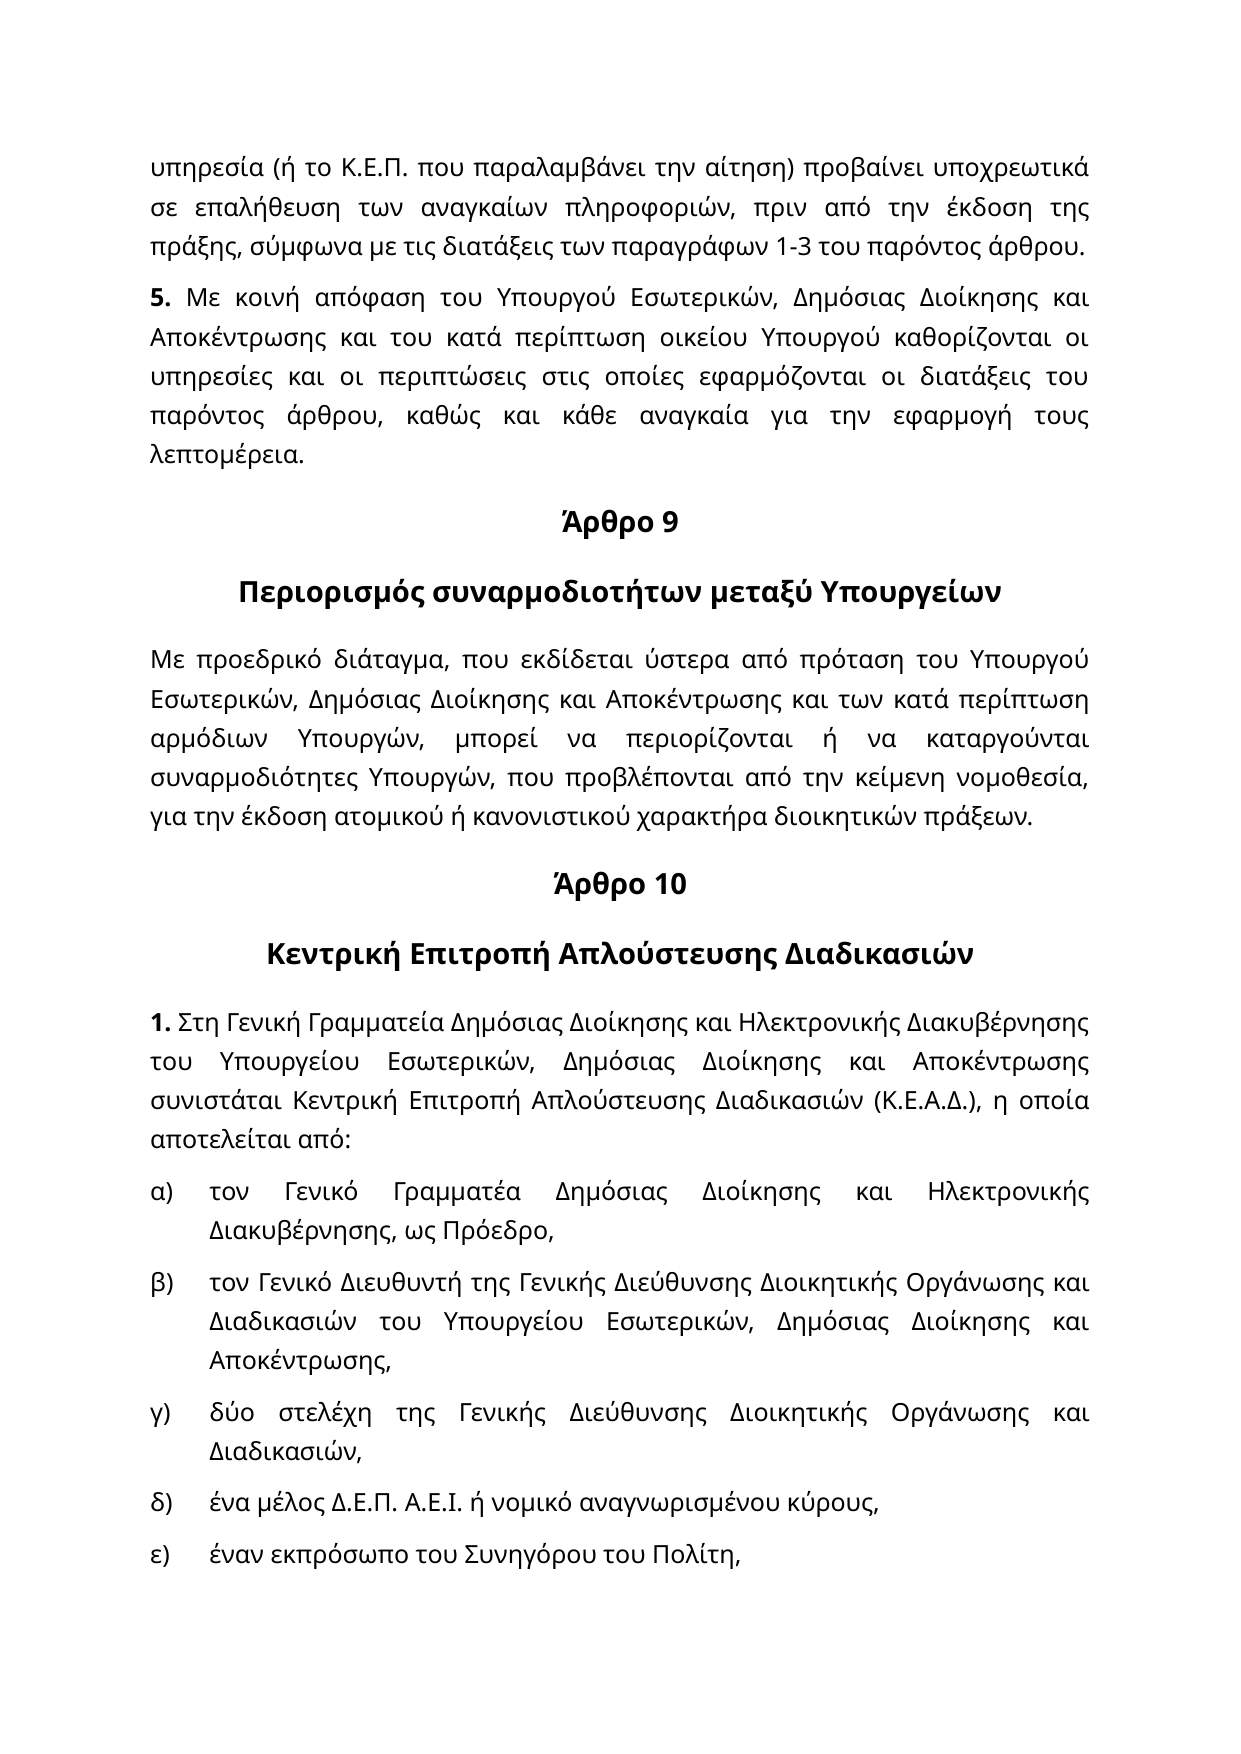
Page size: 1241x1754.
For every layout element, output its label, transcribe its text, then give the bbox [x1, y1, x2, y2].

subtitle Περιορισμός συναρμοδιοτήτων μεταξύ Υπουργείων [150, 571, 1090, 611]
list β) τον Γενικό Διευθυντή της Γενικής Διεύθυνσης Διοικητικής Οργάνωσης και Διαδικασιών του Υπουργείου Εσωτερικών, Δημόσιας Διοίκησης και Αποκέντρωσης, [150, 1264, 1090, 1377]
list ε) έναν εκπρόσωπο του Συνηγόρου του Πολίτη, [150, 1537, 1090, 1571]
text υπηρεσία (ή το Κ.Ε.Π. που παραλαμβάνει την αίτηση) προβαίνει υποχρεωτικά σε επαλήθευση των αναγκαίων πληροφοριών, πριν από την έκδοση της πράξης, σύμφωνα με τις διατάξεις των παραγράφων 1-3 του παρόντος άρθρου. [150, 150, 1090, 262]
list δ) ένα μέλος Δ.Ε.Π. Α.Ε.Ι. ή νομικό αναγνωρισμένου κύρους, [150, 1485, 1090, 1519]
list γ) δύο στελέχη της Γενικής Διεύθυνσης Διοικητικής Οργάνωσης και Διαδικασιών, [150, 1394, 1090, 1467]
subtitle Άρθρο 9 [150, 501, 1090, 541]
text Με προεδρικό διάταγμα, που εκδίδεται ύστερα από πρόταση του Υπουργού Εσωτερικών, Δημόσιας Διοίκησης και Αποκέντρωσης και των κατά περίπτωση αρμόδιων Υπουργών, μπορεί να περιορίζονται ή να καταργούνται συναρμοδιότητες Υπουργών, που προβλέπονται από την κείμενη νομοθεσία, για την έκδοση ατομικού ή κανονιστικού χαρακτήρα διοικητικών πράξεων. [150, 642, 1090, 833]
text 1. Στη Γενική Γραμματεία Δημόσιας Διοίκησης και Ηλεκτρονικής Διακυβέρνησης του Υπουργείου Εσωτερικών, Δημόσιας Διοίκησης και Αποκέντρωσης συνιστάται Κεντρική Επιτροπή Απλούστευσης Διαδικασιών (Κ.Ε.Α.Δ.), η οποία αποτελείται από: [150, 1004, 1090, 1156]
subtitle Άρθρο 10 [150, 863, 1090, 903]
text 5. Με κοινή απόφαση του Υπουργού Εσωτερικών, Δημόσιας Διοίκησης και Αποκέντρωσης και του κατά περίπτωση οικείου Υπουργού καθορίζονται οι υπηρεσίες και οι περιπτώσεις στις οποίες εφαρμόζονται οι διατάξεις του παρόντος άρθρου, καθώς και κάθε αναγκαία για την εφαρμογή τους λεπτομέρεια. [150, 280, 1090, 471]
list α) τον Γενικό Γραμματέα Δημόσιας Διοίκησης και Ηλεκτρονικής Διακυβέρνησης, ως Πρόεδρο, [150, 1173, 1090, 1247]
subtitle Κεντρική Επιτροπή Απλούστευσης Διαδικασιών [150, 933, 1090, 973]
